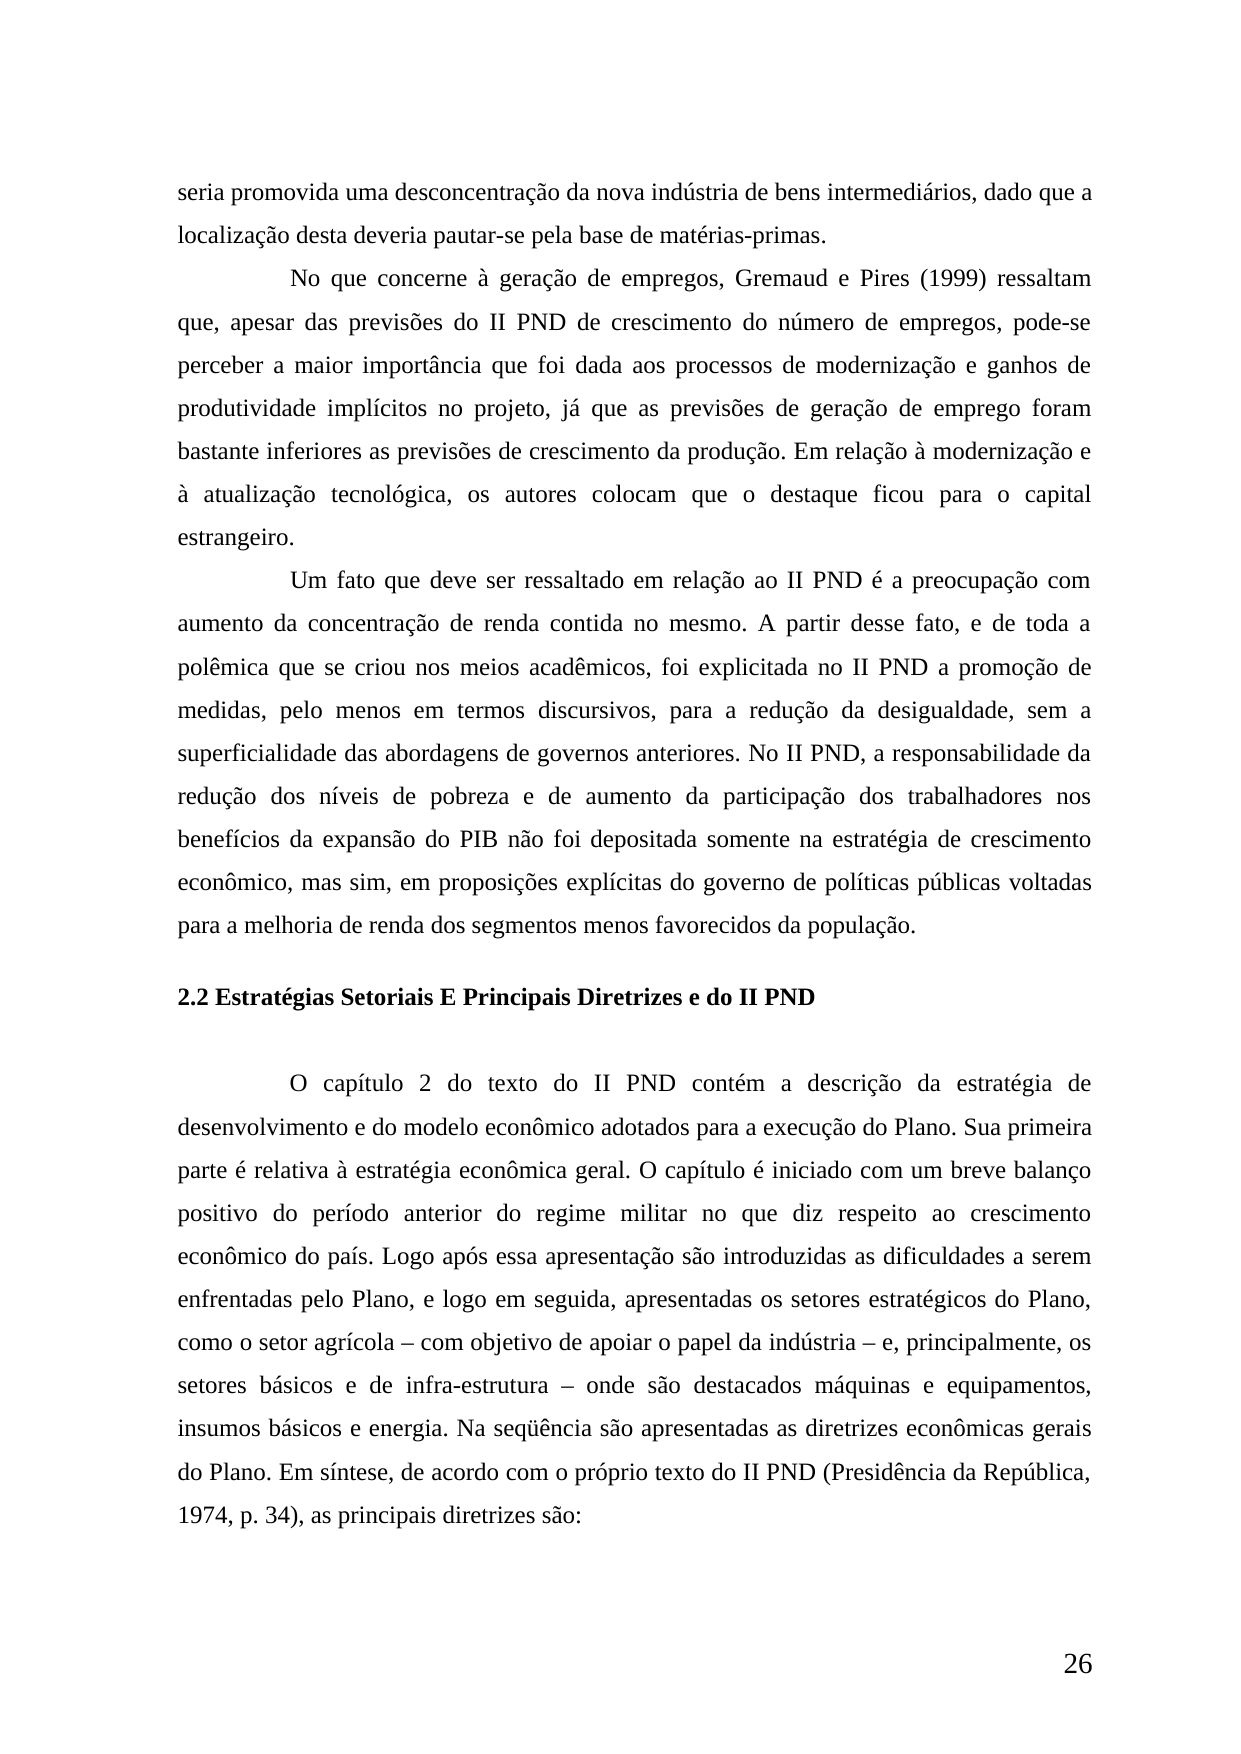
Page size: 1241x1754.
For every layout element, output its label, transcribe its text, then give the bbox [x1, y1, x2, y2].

text Um fato que deve ser ressaltado em relação ao II PND é a preocupação com aumento da concentração de renda contida no mesmo. A partir desse fato, e de toda a polêmica que se criou nos meios acadêmicos, foi explicitada no II PND a promoção de medidas, pelo menos em termos discursivos, para a redução da desigualdade, sem a superficialidade das abordagens de governos anteriores. No II PND, a responsabilidade da redução dos níveis de pobreza e de aumento da participação dos trabalhadores nos benefícios da expansão do PIB não foi depositada somente na estratégia de crescimento econômico, mas sim, em proposições explícitas do governo de políticas públicas voltadas para a melhoria de renda dos segmentos menos favorecidos da população. [177, 565, 1092, 939]
text O capítulo 2 do texto do II PND contém a descrição da estratégia de desenvolvimento e do modelo econômico adotados para a execução do Plano. Sua primeira parte é relativa à estratégia econômica geral. O capítulo é iniciado com um breve balanço positivo do período anterior do regime militar no que diz respeito ao crescimento econômico do país. Logo após essa apresentação são introduzidas as dificuldades a serem enfrentadas pelo Plano, e logo em seguida, apresentadas os setores estratégicos do Plano, como o setor agrícola – com objetivo de apoiar o papel da indústria – e, principalmente, os setores básicos e de infra-estrutura – onde são destacados máquinas e equipamentos, insumos básicos e energia. Na seqüência são apresentadas as diretrizes econômicas gerais do Plano. Em síntese, de acordo com o próprio texto do II PND (Presidência da República, 1974, p. 34), as principais diretrizes são: [177, 1068, 1092, 1528]
text 2.2 Estratégias Setoriais E Principais Diretrizes e do II PND [177, 982, 1104, 1011]
text seria promovida uma desconcentração da nova indústria de bens intermediários, dado que a localização desta deveria pautar-se pela base de matérias-primas. [177, 177, 1092, 249]
text No que concerne à geração de empregos, Gremaud e Pires (1999) ressaltam que, apesar das previsões do II PND de crescimento do número de empregos, pode-se perceber a maior importância que foi dada aos processos de modernização e ganhos de produtividade implícitos no projeto, já que as previsões de geração de emprego foram bastante inferiores as previsões de crescimento da produção. Em relação à modernização e à atualização tecnológica, os autores colocam que o destaque ficou para o capital estrangeiro. [177, 263, 1092, 551]
